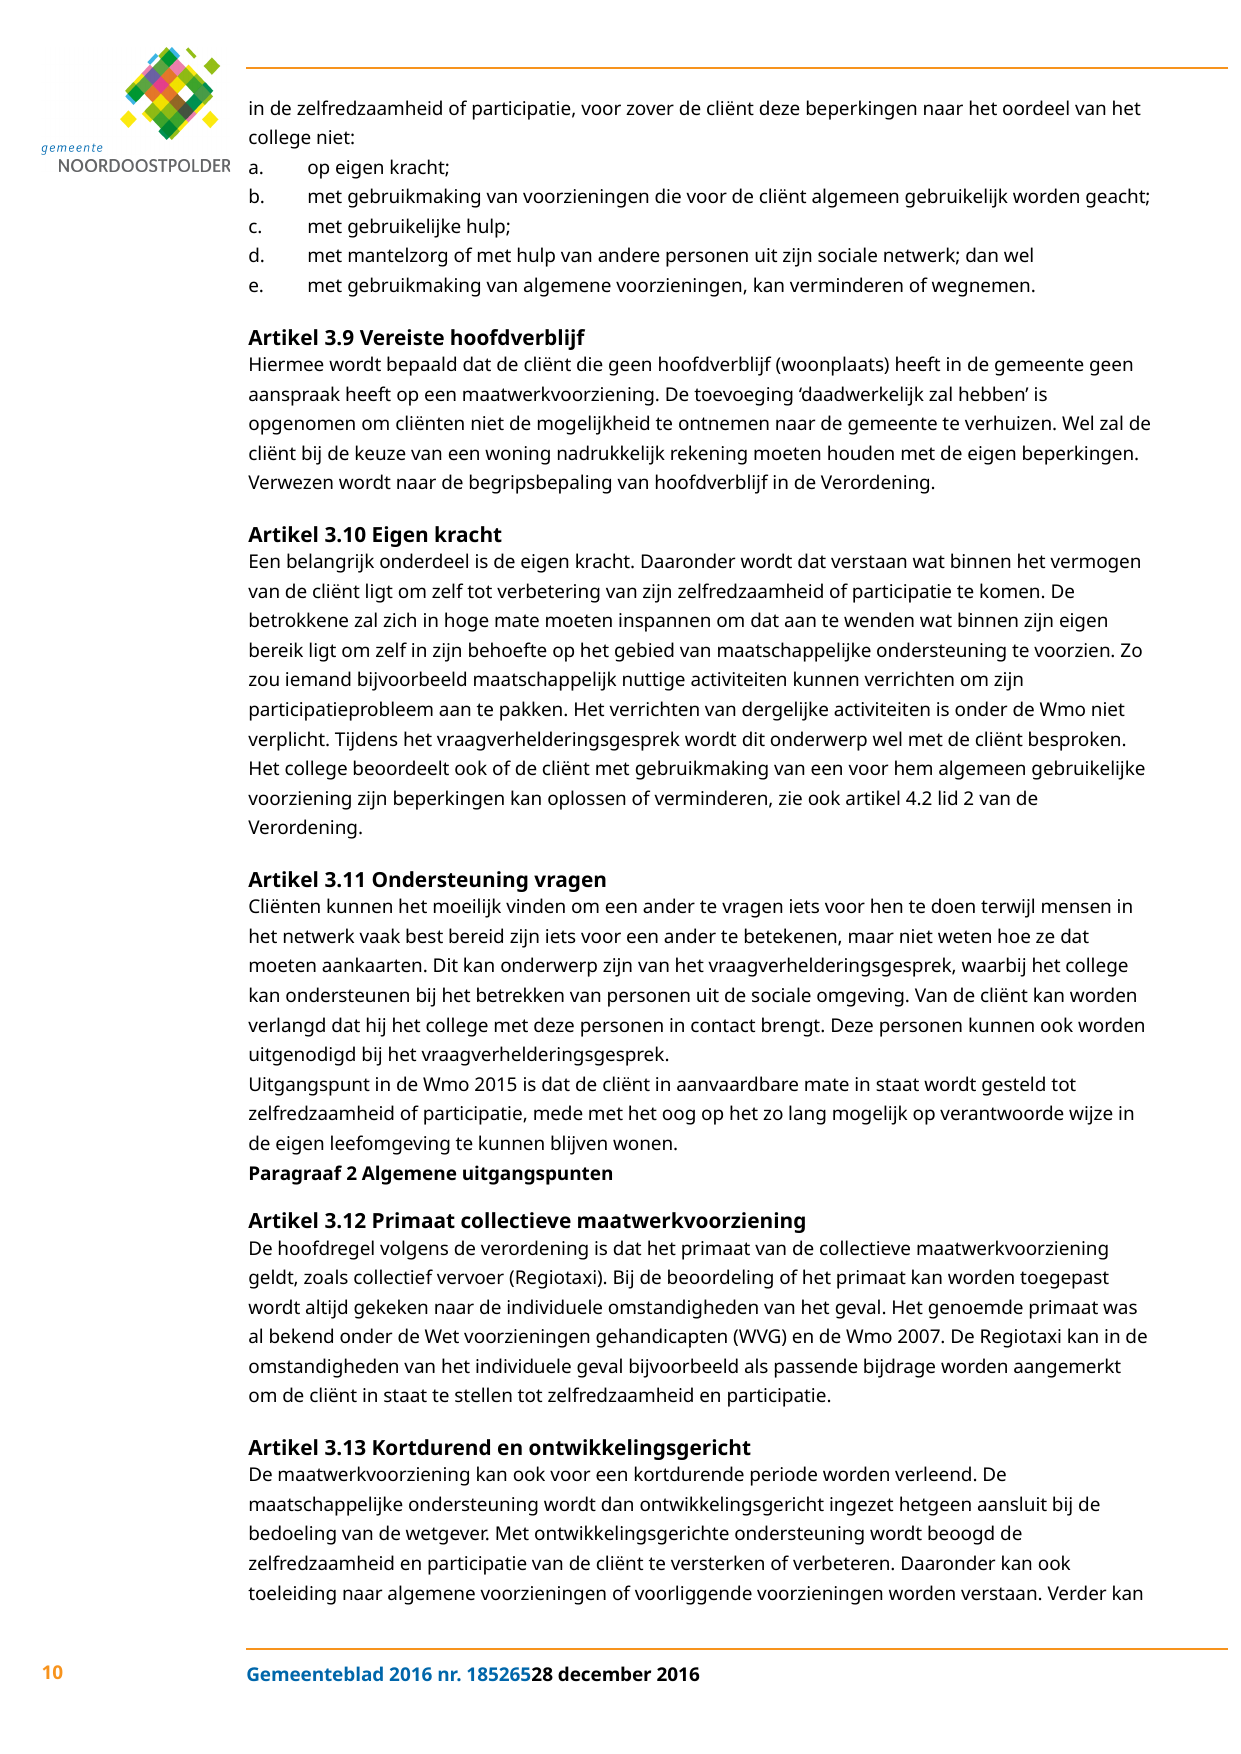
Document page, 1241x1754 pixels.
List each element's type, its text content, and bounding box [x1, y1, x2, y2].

text Hiermee wordt bepaald dat de cliënt die geen hoofdverblijf (woonplaats) heeft in de gemeente geen aanspraak heeft op een maatwerkvoorziening. De toevoeging ‘daadwerkelijk zal hebben’ is opgenomen om cliënten niet de mogelijkheid te ontnemen naar de gemeente te verhuizen. Wel zal de cliënt bij de keuze van een woning nadrukkelijk rekening moeten houden met de eigen beperkingen. Verwezen wordt naar de begripsbepaling van hoofdverblijf in de Verordening. [248, 351, 1152, 495]
text Artikel 3.12 Primaat collectieve maatwerkvoorziening [248, 1206, 1152, 1235]
text Cliënten kunnen het moeilijk vinden om een ander te vragen iets voor hen te doen terwijl mensen in het netwerk vaak best bereid zijn iets voor een ander te betekenen, maar niet weten hoe ze dat moeten aankaarten. Dit kan onderwerp zijn van het vraagverhelderingsgesprek, waarbij het college kan ondersteunen bij het betrekken van personen uit de sociale omgeving. Van de cliënt kan worden verlangd dat hij het college met deze personen in contact brengt. Deze personen kunnen ook worden uitgenodigd bij het vraagverhelderingsgesprek. [248, 893, 1152, 1067]
list met mantelzorg of met hulp van andere personen uit zijn sociale netwerk; dan wel [248, 243, 1152, 268]
text Paragraaf 2 Algemene uitgangspunten [248, 1160, 1152, 1185]
text in de zelfredzaamheid of participatie, voor zover de cliënt deze beperkingen naar het oordeel van het college niet: [248, 95, 1152, 150]
text Artikel 3.11 Ondersteuning vragen [248, 865, 1152, 893]
text De hoofdregel volgens de verordening is dat het primaat van de collectieve maatwerkvoorziening geldt, zoals collectief vervoer (Regiotaxi). Bij de beoordeling of het primaat kan worden toegepast wordt altijd gekeken naar de individuele omstandigheden van het geval. Het genoemde primaat was al bekend onder de Wet voorzieningen gehandicapten (WVG) en de Wmo 2007. De Regiotaxi kan in de omstandigheden van het individuele geval bijvoorbeeld als passende bijdrage worden aangemerkt om de cliënt in staat te stellen tot zelfredzaamheid en participatie. [248, 1235, 1152, 1408]
list met gebruikmaking van algemene voorzieningen, kan verminderen of wegnemen. [248, 272, 1152, 298]
list op eigen kracht; [248, 154, 1152, 180]
text De maatwerkvoorziening kan ook voor een kortdurende periode worden verleend. De maatschappelijke ondersteuning wordt dan ontwikkelingsgericht ingezet hetgeen aansluit bij de bedoeling van de wetgever. Met ontwikkelingsgerichte ondersteuning wordt beoogd de zelfredzaamheid en participatie van de cliënt te versterken of verbeteren. Daaronder kan ook toeleiding naar algemene voorzieningen of voorliggende voorzieningen worden verstaan. Verder kan [248, 1461, 1152, 1606]
text Artikel 3.9 Vereiste hoofdverblijf [248, 323, 1152, 351]
text Uitgangspunt in de Wmo 2015 is dat de cliënt in aanvaardbare mate in staat wordt gesteld tot zelfredzaamheid of participatie, mede met het oog op het zo lang mogelijk op verantwoorde wijze in de eigen leefomgeving te kunnen blijven wonen. [248, 1071, 1152, 1156]
picture [41, 47, 231, 172]
text Artikel 3.13 Kortdurend en ontwikkelingsgericht [248, 1433, 1152, 1461]
text Een belangrijk onderdeel is de eigen kracht. Daaronder wordt dat verstaan wat binnen het vermogen van de cliënt ligt om zelf tot verbetering van zijn zelfredzaamheid of participatie te komen. De betrokkene zal zich in hoge mate moeten inspannen om dat aan te wenden wat binnen zijn eigen bereik ligt om zelf in zijn behoefte op het gebied van maatschappelijke ondersteuning te voorzien. Zo zou iemand bijvoorbeeld maatschappelijk nuttige activiteiten kunnen verrichten om zijn participatieprobleem aan te pakken. Het verrichten van dergelijke activiteiten is onder de Wmo niet verplicht. Tijdens het vraagverhelderingsgesprek wordt dit onderwerp wel met de cliënt besproken. Het college beoordeelt ook of de cliënt met gebruikmaking van een voor hem algemeen gebruikelijke voorziening zijn beperkingen kan oplossen of verminderen, zie ook artikel 4.2 lid 2 van de Verordening. [248, 548, 1152, 840]
list met gebruikelijke hulp; [248, 213, 1152, 239]
list met gebruikmaking van voorzieningen die voor de cliënt algemeen gebruikelijk worden geacht; [248, 183, 1152, 209]
text Artikel 3.10 Eigen kracht [248, 520, 1152, 548]
